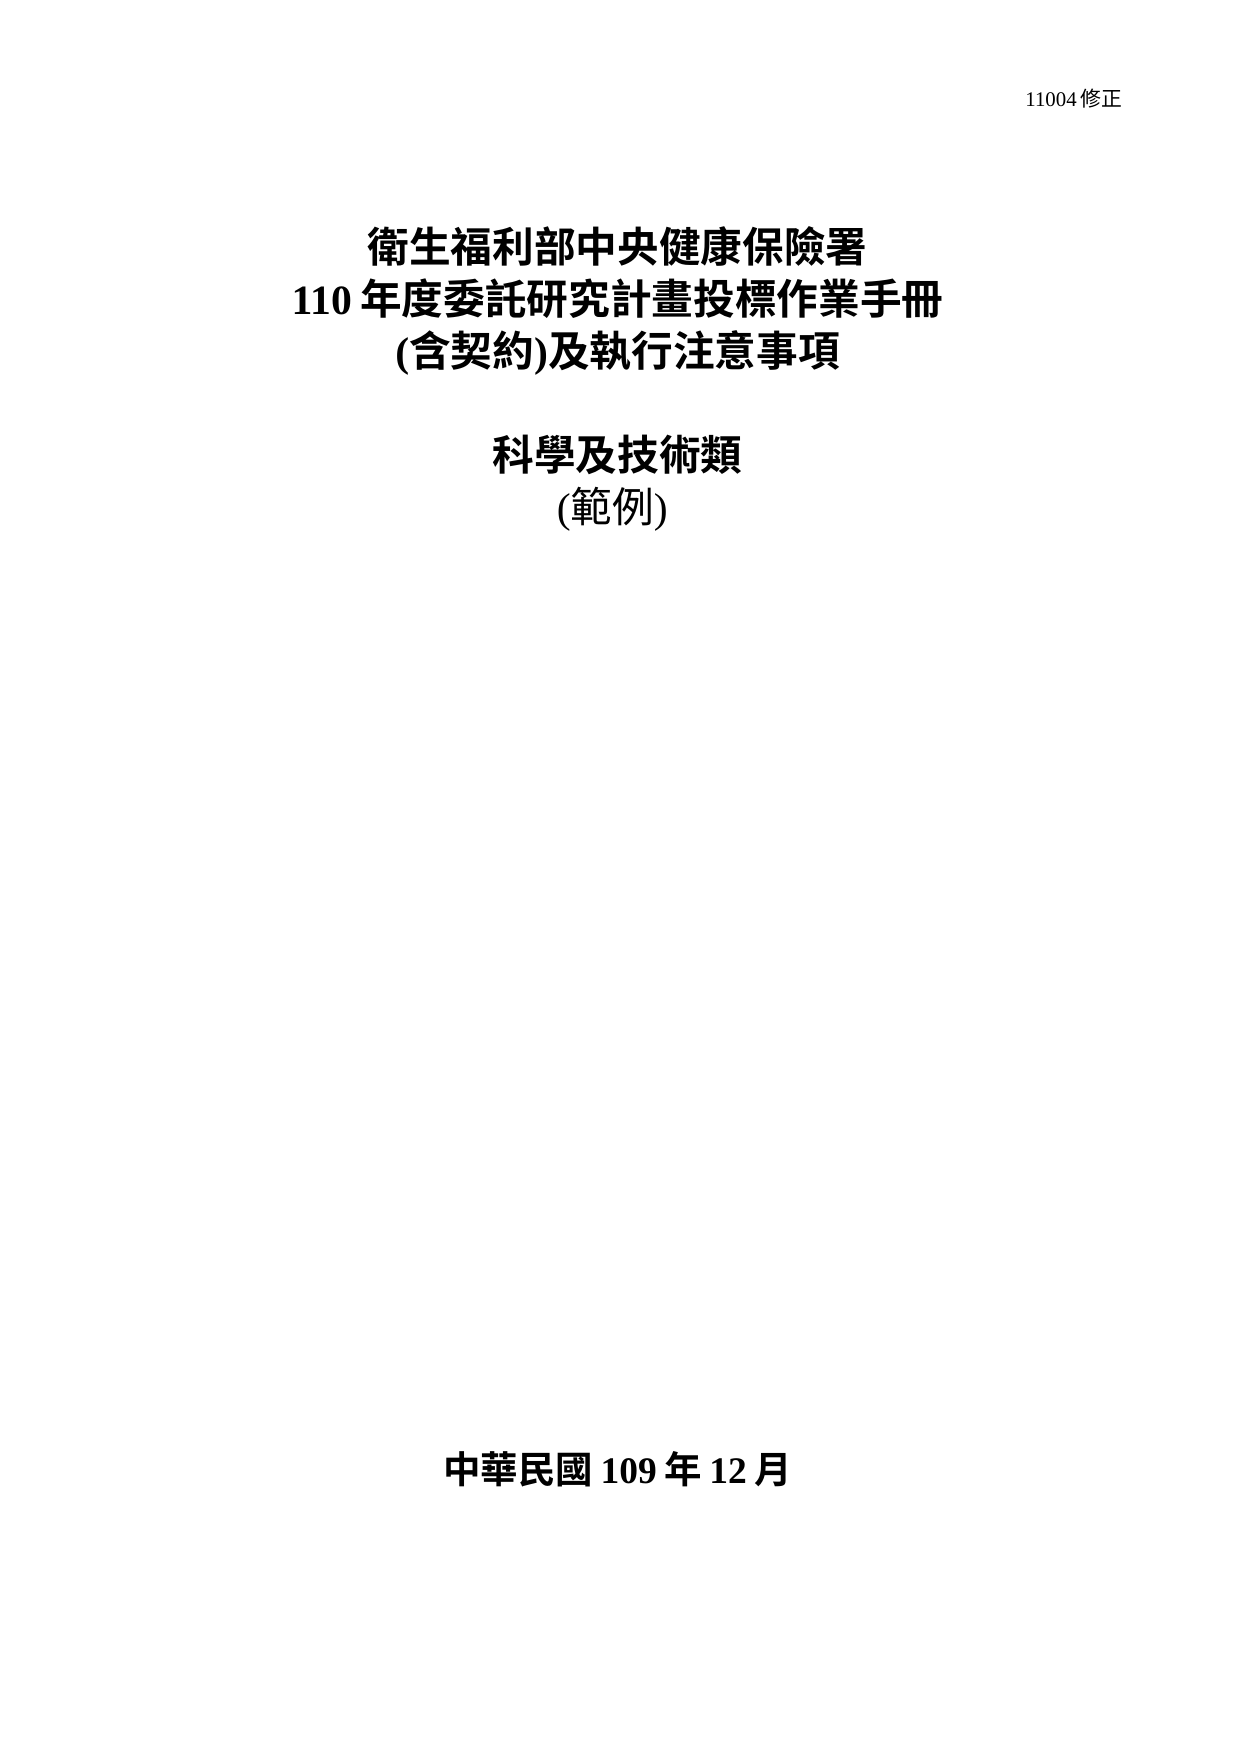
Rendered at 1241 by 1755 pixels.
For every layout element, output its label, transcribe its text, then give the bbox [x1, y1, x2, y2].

text (含契約)及執行注意事項 [117, 325, 1117, 377]
text 中華民國109年12月 [117, 1450, 1117, 1492]
text 110年度委託研究計畫投標作業手冊 [117, 273, 1117, 325]
text 衛生福利部中央健康保險署 [117, 221, 1117, 273]
text 科學及技術類 [117, 429, 1117, 481]
text (範例) [117, 481, 1117, 533]
